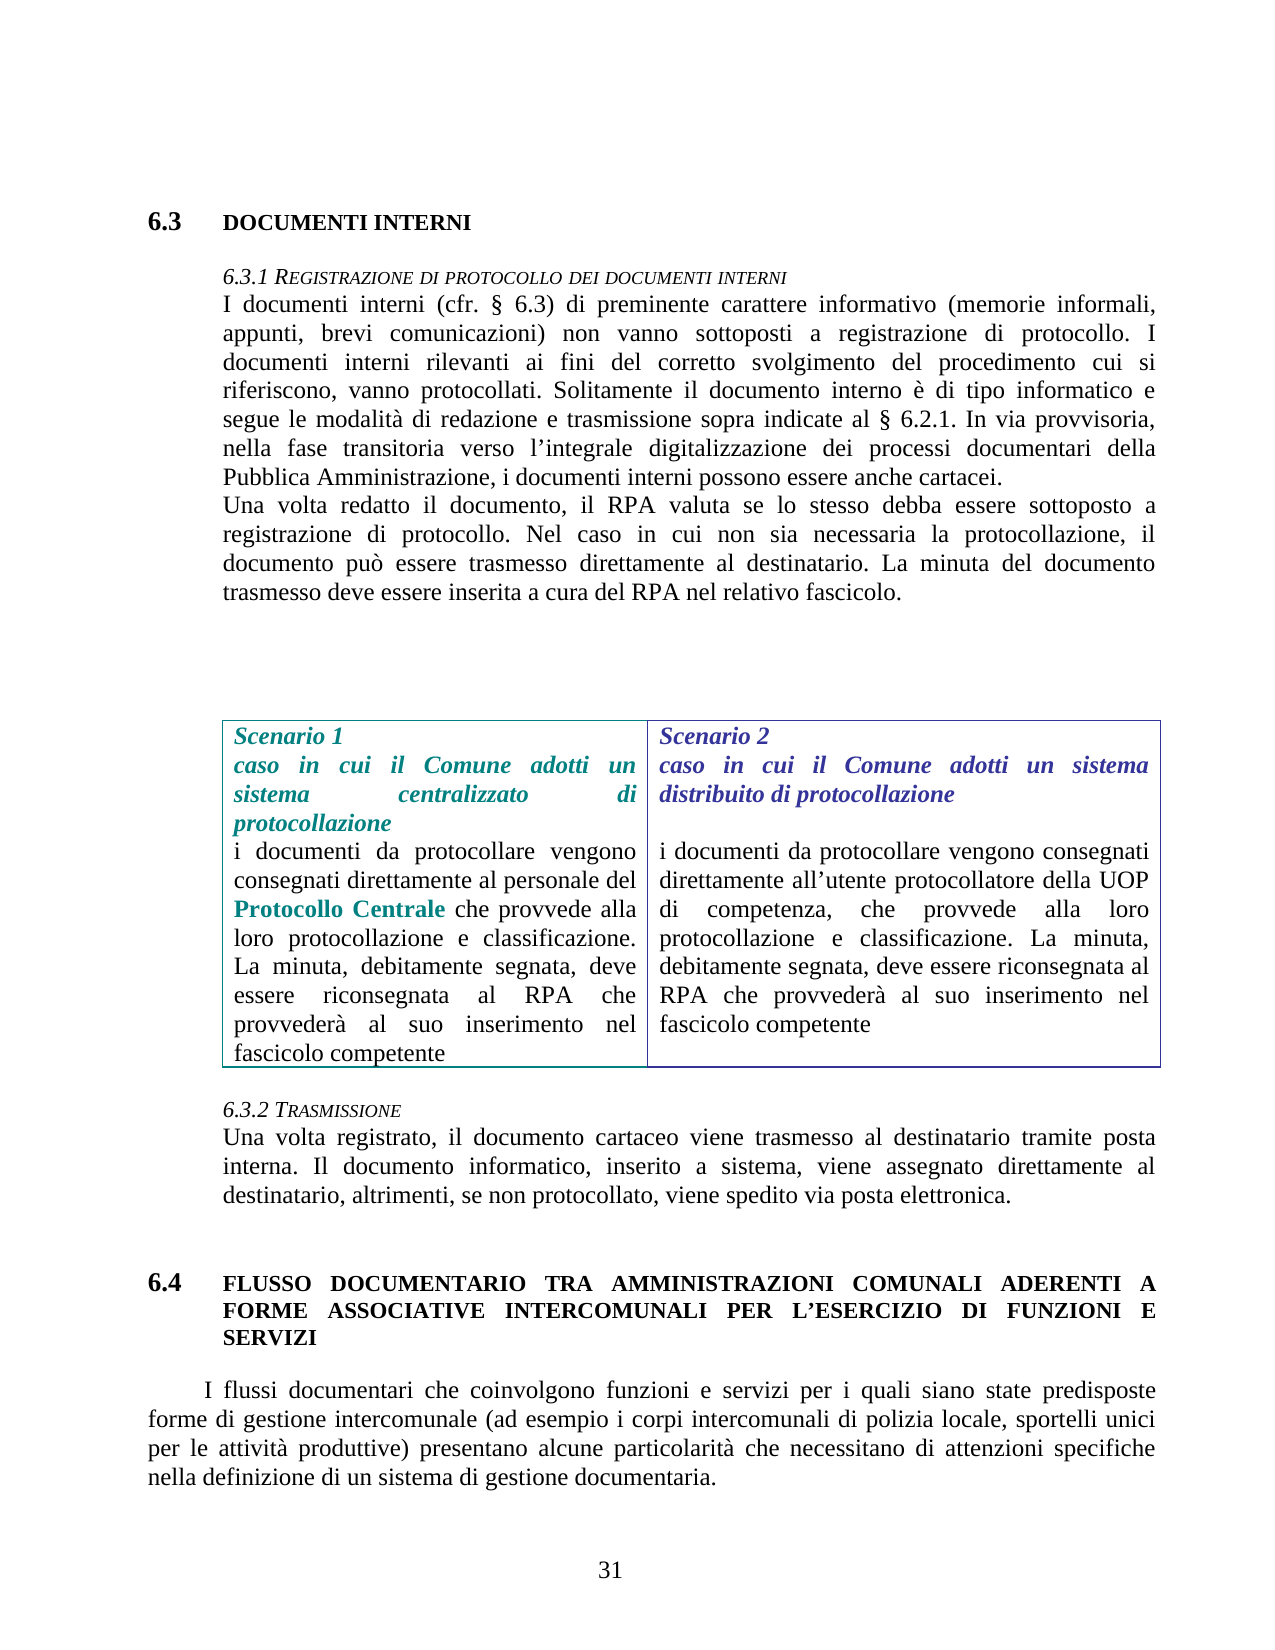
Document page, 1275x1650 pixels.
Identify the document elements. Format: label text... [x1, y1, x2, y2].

text 6.3 DOCUMENTI INTERNI [148, 205, 1157, 236]
text I documenti interni (cfr. § 6.3) di preminente carattere informativo (memorie informali, appunti, brevi comunicazioni) non vanno sottoposti a registrazione di protocollo. I documenti interni rilevanti ai fini del corretto svolgimento del procedimento cui si riferiscono, vanno protocollati. Solitamente il documento interno è di tipo informatico e segue le modalità di redazione e trasmissione sopra indicate al § 6.2.1. In via provvisoria, nella fase transitoria verso l’integrale digitalizzazione dei processi documentari della Pubblica Amministrazione, i documenti interni possono essere anche cartacei. [223, 289, 1157, 490]
table_header Scenario 1 caso in cui il Comune adotti un sistema centralizzato di protocollazione i documenti da protocollare vengono consegnati direttamente al personale del Protocollo Centrale che provvede alla loro protocollazione e classificazione. La minuta, debitamente segnata, deve essere riconsegnata al RPA che provvederà al suo inserimento nel fascicolo competente [223, 721, 647, 1066]
text I flussi documentari che coinvolgono funzioni e servizi per i quali siano state predisposte forme di gestione intercomunale (ad esempio i corpi intercomunali di polizia locale, sportelli unici per le attività produttive) presentano alcune particolarità che necessitano di attenzioni specifiche nella definizione di un sistema di gestione documentaria. [148, 1375, 1157, 1490]
text 6.3.2 Trasmissione [223, 1096, 1157, 1122]
text 6.4 FLUSSO DOCUMENTARIO TRA AMMINISTRAZIONI COMUNALI ADERENTI A FORME ASSOCIATIVE INTERCOMUNALI PER L’ESERCIZIO DI FUNZIONI E SERVIZI [148, 1266, 1157, 1350]
table_header Scenario 2 caso in cui il Comune adotti un sistema distribuito di protocollazione i documenti da protocollare vengono consegnati direttamente all’utente protocollatore della UOP di competenza, che provvede alla loro protocollazione e classificazione. La minuta, debitamente segnata, deve essere riconsegnata al RPA che provvederà al suo inserimento nel fascicolo competente [648, 721, 1160, 1066]
text Una volta registrato, il documento cartaceo viene trasmesso al destinatario tramite posta interna. Il documento informatico, inserito a sistema, viene assegnato direttamente al destinatario, altrimenti, se non protocollato, viene spedito via posta elettronica. [223, 1122, 1157, 1209]
text Una volta redatto il documento, il RPA valuta se lo stesso debba essere sottoposto a registrazione di protocollo. Nel caso in cui non sia necessaria la protocollazione, il documento può essere trasmesso direttamente al destinatario. La minuta del documento trasmesso deve essere inserita a cura del RPA nel relativo fascicolo. [223, 490, 1157, 605]
text 6.3.1 Registrazione di protocollo dei documenti interni [223, 263, 1157, 289]
